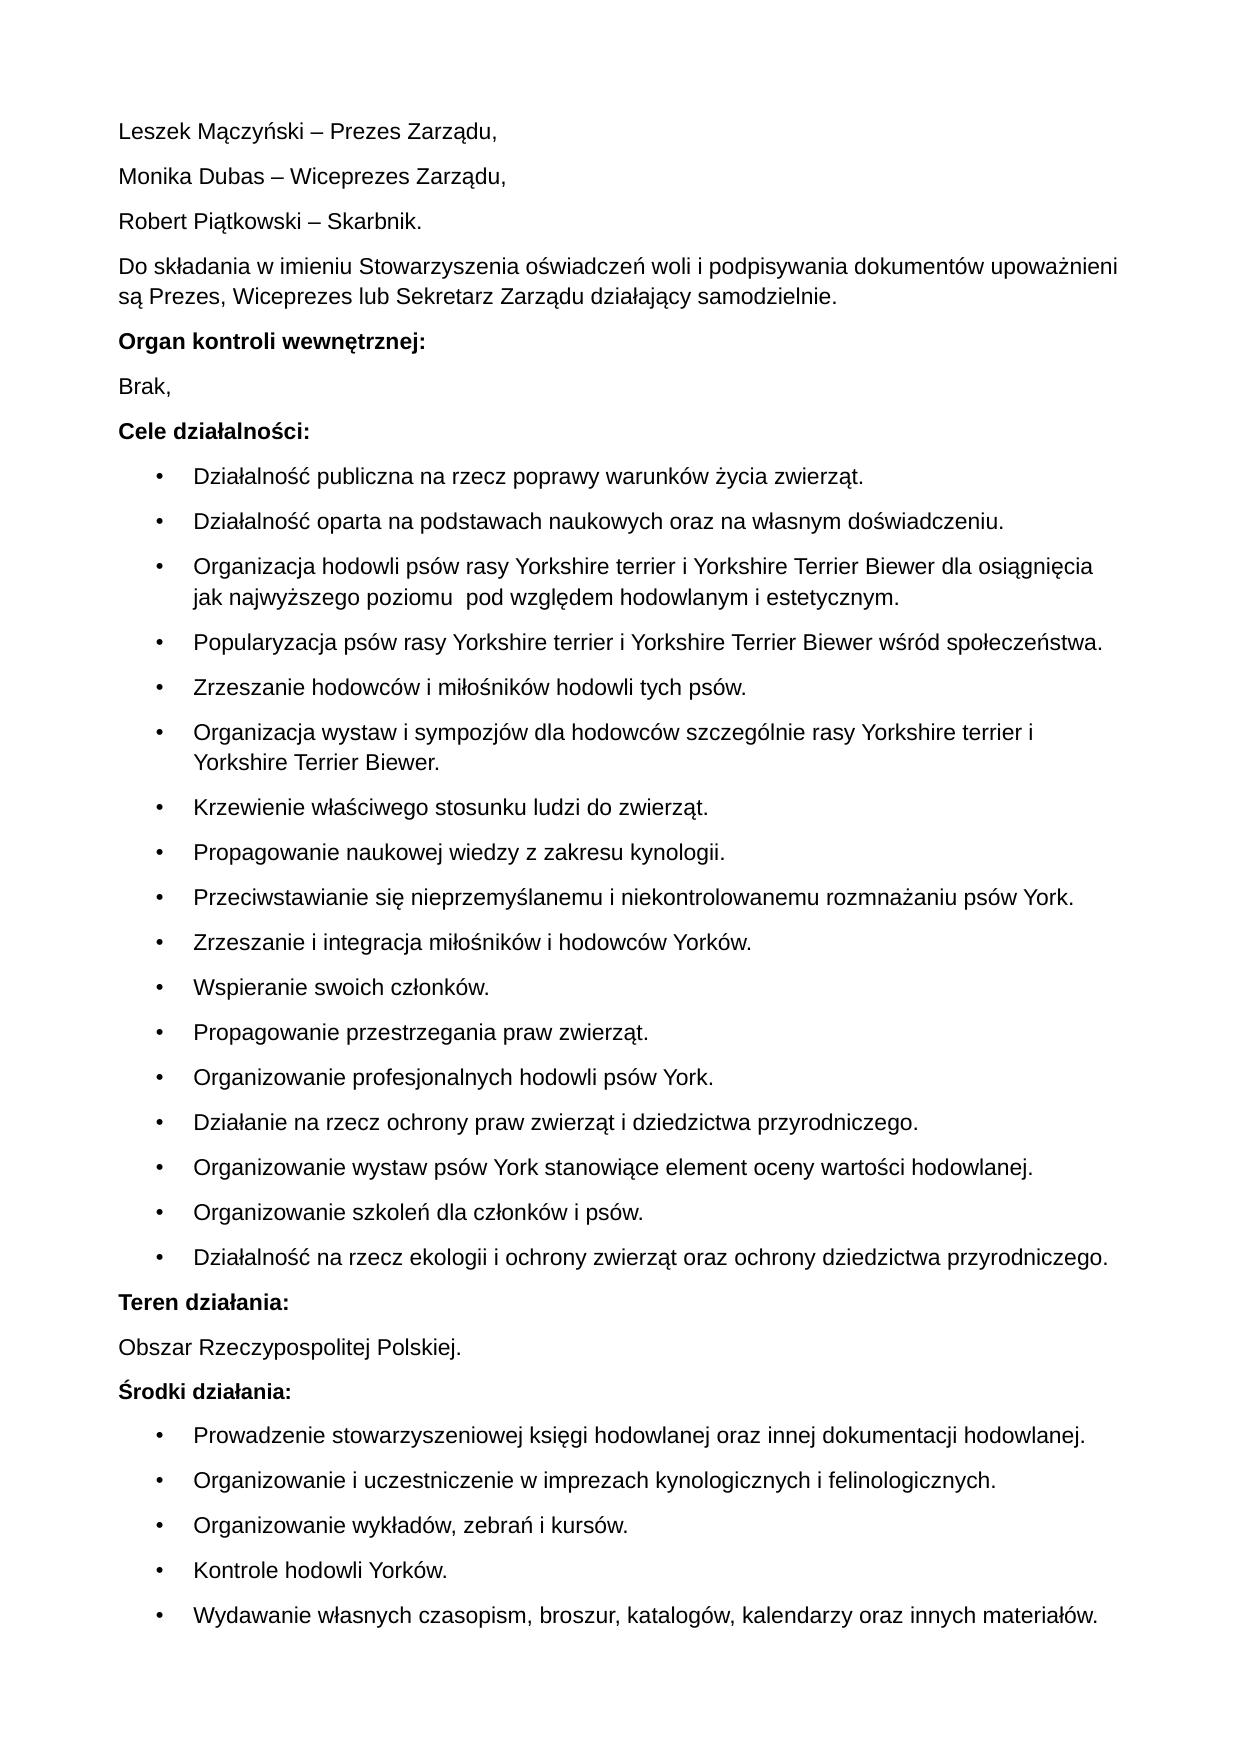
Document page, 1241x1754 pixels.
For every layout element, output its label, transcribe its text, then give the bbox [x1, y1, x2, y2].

list Organizowanie szkoleń dla członków i psów. [156, 1199, 1122, 1225]
list Przeciwstawianie się nieprzemyślanemu i niekontrolowanemu rozmnażaniu psów York. [156, 884, 1122, 910]
list Działalność publiczna na rzecz poprawy warunków życia zwierząt. [156, 463, 1122, 490]
subtitle Teren działania: [118, 1289, 1122, 1315]
list Organizowanie wystaw psów York stanowiące element oceny wartości hodowlanej. [156, 1154, 1122, 1180]
list Zrzeszanie i integracja miłośników i hodowców Yorków. [156, 929, 1122, 955]
list Prowadzenie stowarzyszeniowej księgi hodowlanej oraz innej dokumentacji hodowlanej. [156, 1422, 1122, 1449]
list Działanie na rzecz ochrony praw zwierząt i dziedzictwa przyrodniczego. [156, 1109, 1122, 1135]
text Obszar Rzeczypospolitej Polskiej. [118, 1334, 1122, 1360]
list Propagowanie przestrzegania praw zwierząt. [156, 1019, 1122, 1045]
text Robert Piątkowski – Skarbnik. [118, 208, 1122, 234]
subtitle Cele działalności: [118, 418, 1122, 445]
list Działalność na rzecz ekologii i ochrony zwierząt oraz ochrony dziedzictwa przyrodniczego. [156, 1244, 1122, 1270]
subtitle Organ kontroli wewnętrznej: [118, 328, 1122, 355]
text Leszek Mączyński – Prezes Zarządu, [118, 118, 1122, 144]
list Krzewienie właściwego stosunku ludzi do zwierząt. [156, 794, 1122, 820]
list Propagowanie naukowej wiedzy z zakresu kynologii. [156, 839, 1122, 865]
list Zrzeszanie hodowców i miłośników hodowli tych psów. [156, 673, 1122, 700]
list Organizowanie wykładów, zebrań i kursów. [156, 1512, 1122, 1539]
text Do składania w imieniu Stowarzyszenia oświadczeń woli i podpisywania dokumentów upoważnieni są Prezes, Wiceprezes lub Sekretarz Zarządu działający samodzielnie. [118, 253, 1122, 310]
list Wspieranie swoich członków. [156, 974, 1122, 1000]
list Działalność oparta na podstawach naukowych oraz na własnym doświadczeniu. [156, 508, 1122, 535]
list Kontrole hodowli Yorków. [156, 1557, 1122, 1584]
list Wydawanie własnych czasopism, broszur, katalogów, kalendarzy oraz innych materiałów. [156, 1602, 1122, 1629]
subtitle Środki działania: [118, 1379, 1122, 1404]
text Brak, [118, 373, 1122, 400]
list Organizacja hodowli psów rasy Yorkshire terrier i Yorkshire Terrier Biewer dla osiągnięcia jak najwyższego poziomu pod względem hodowlanym i estetycznym. [156, 553, 1122, 610]
list Organizowanie profesjonalnych hodowli psów York. [156, 1064, 1122, 1090]
list Organizacja wystaw i sympozjów dla hodowców szczególnie rasy Yorkshire terrier i Yorkshire Terrier Biewer. [156, 718, 1122, 775]
list Organizowanie i uczestniczenie w imprezach kynologicznych i felinologicznych. [156, 1467, 1122, 1494]
list Popularyzacja psów rasy Yorkshire terrier i Yorkshire Terrier Biewer wśród społeczeństwa. [156, 628, 1122, 655]
text Monika Dubas – Wiceprezes Zarządu, [118, 163, 1122, 189]
